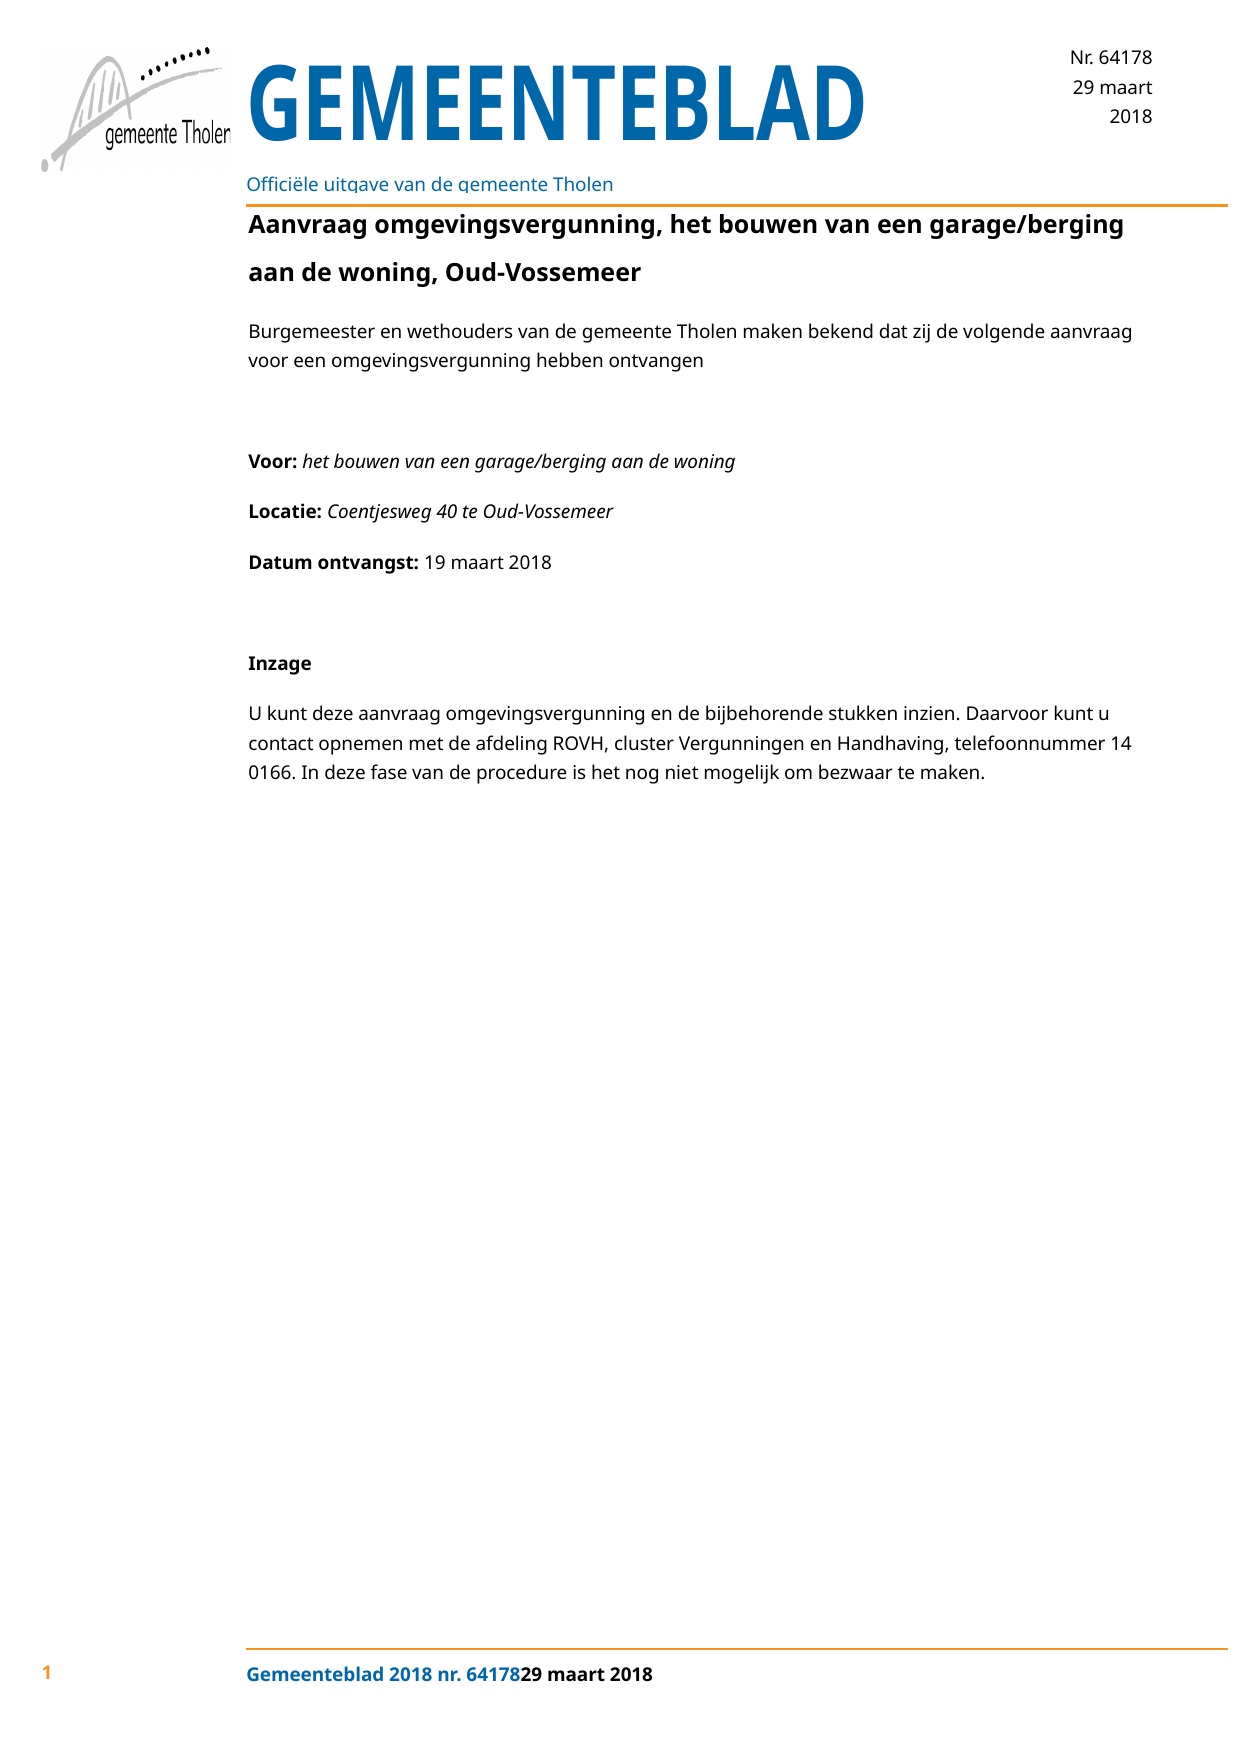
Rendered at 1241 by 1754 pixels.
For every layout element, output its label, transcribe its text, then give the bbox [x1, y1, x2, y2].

picture [41, 47, 231, 172]
text Aanvraag omgevingsvergunning, het bouwen van een garage/berging aan de woning, Oud-Vossemeer [248, 207, 1152, 288]
text Inzage [248, 650, 1152, 676]
text Locatie: Coentjesweg 40 te Oud-Vossemeer [248, 499, 1152, 524]
text Burgemeester en wethouders van de gemeente Tholen maken bekend dat zij de volgende aanvraag voor een omgevingsvergunning hebben ontvangen [248, 318, 1152, 373]
text U kunt deze aanvraag omgevingsvergunning en de bijbehorende stukken inzien. Daarvoor kunt u contact opnemen met de afdeling ROVH, cluster Vergunningen en Handhaving, telefoonnummer 14 0166. In deze fase van de procedure is het nog niet mogelijk om bezwaar te maken. [248, 700, 1152, 785]
text Datum ontvangst: 19 maart 2018 [248, 549, 1152, 575]
text Voor: het bouwen van een garage/berging aan de woning [248, 448, 1152, 474]
